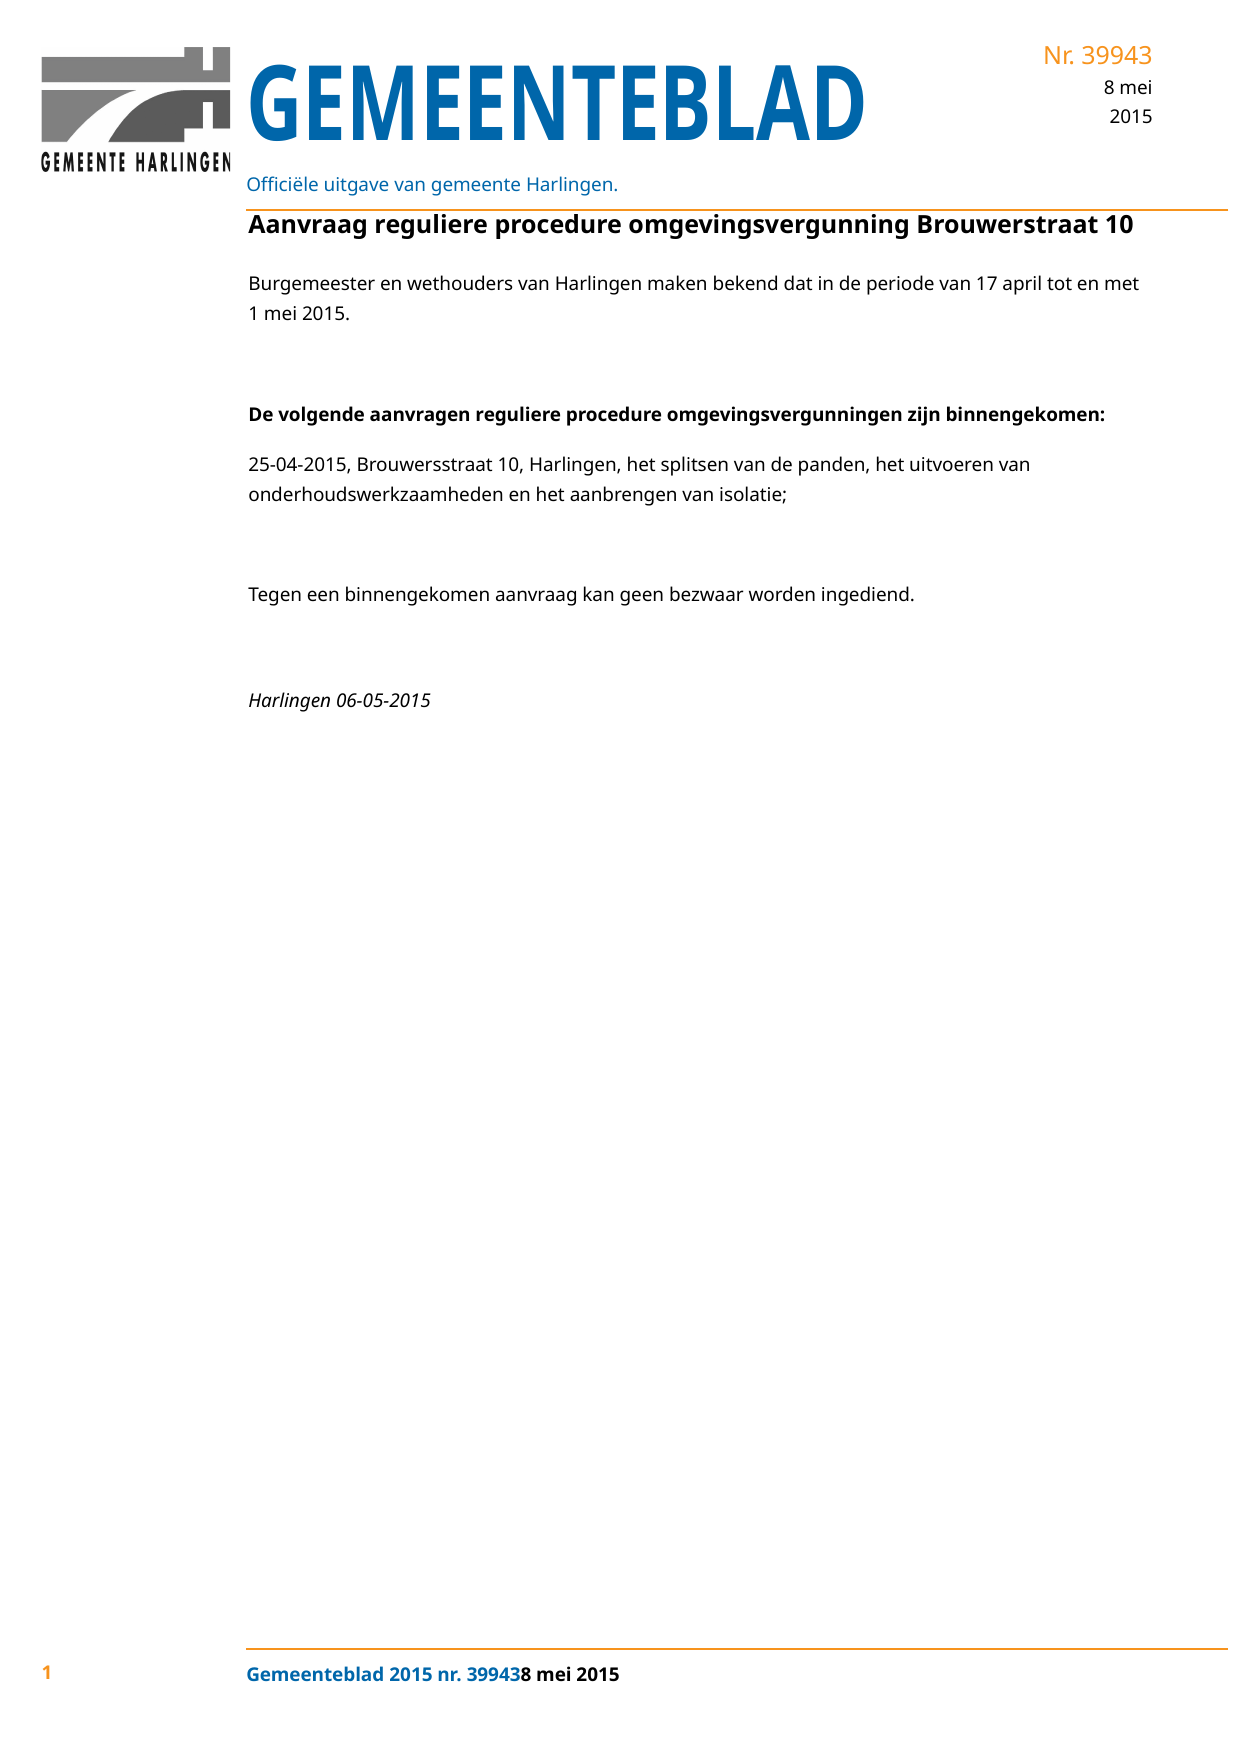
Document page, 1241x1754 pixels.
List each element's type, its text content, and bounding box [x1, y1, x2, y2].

text Aanvraag reguliere procedure omgevingsvergunning Brouwerstraat 10 [248, 211, 1152, 241]
text Harlingen 06-05-2015 [248, 687, 1152, 713]
text Tegen een binnengekomen aanvraag kan geen bezwaar worden ingediend. [248, 582, 1152, 607]
text 25-04-2015, Brouwersstraat 10, Harlingen, het splitsen van de panden, het uitvoeren van onderhoudswerkzaamheden en het aanbrengen van isolatie; [248, 451, 1152, 506]
picture [41, 47, 231, 172]
text De volgende aanvragen reguliere procedure omgevingsvergunningen zijn binnengekomen: [248, 401, 1152, 426]
text Burgemeester en wethouders van Harlingen maken bekend dat in de periode van 17 april tot en met 1 mei 2015. [248, 270, 1152, 326]
